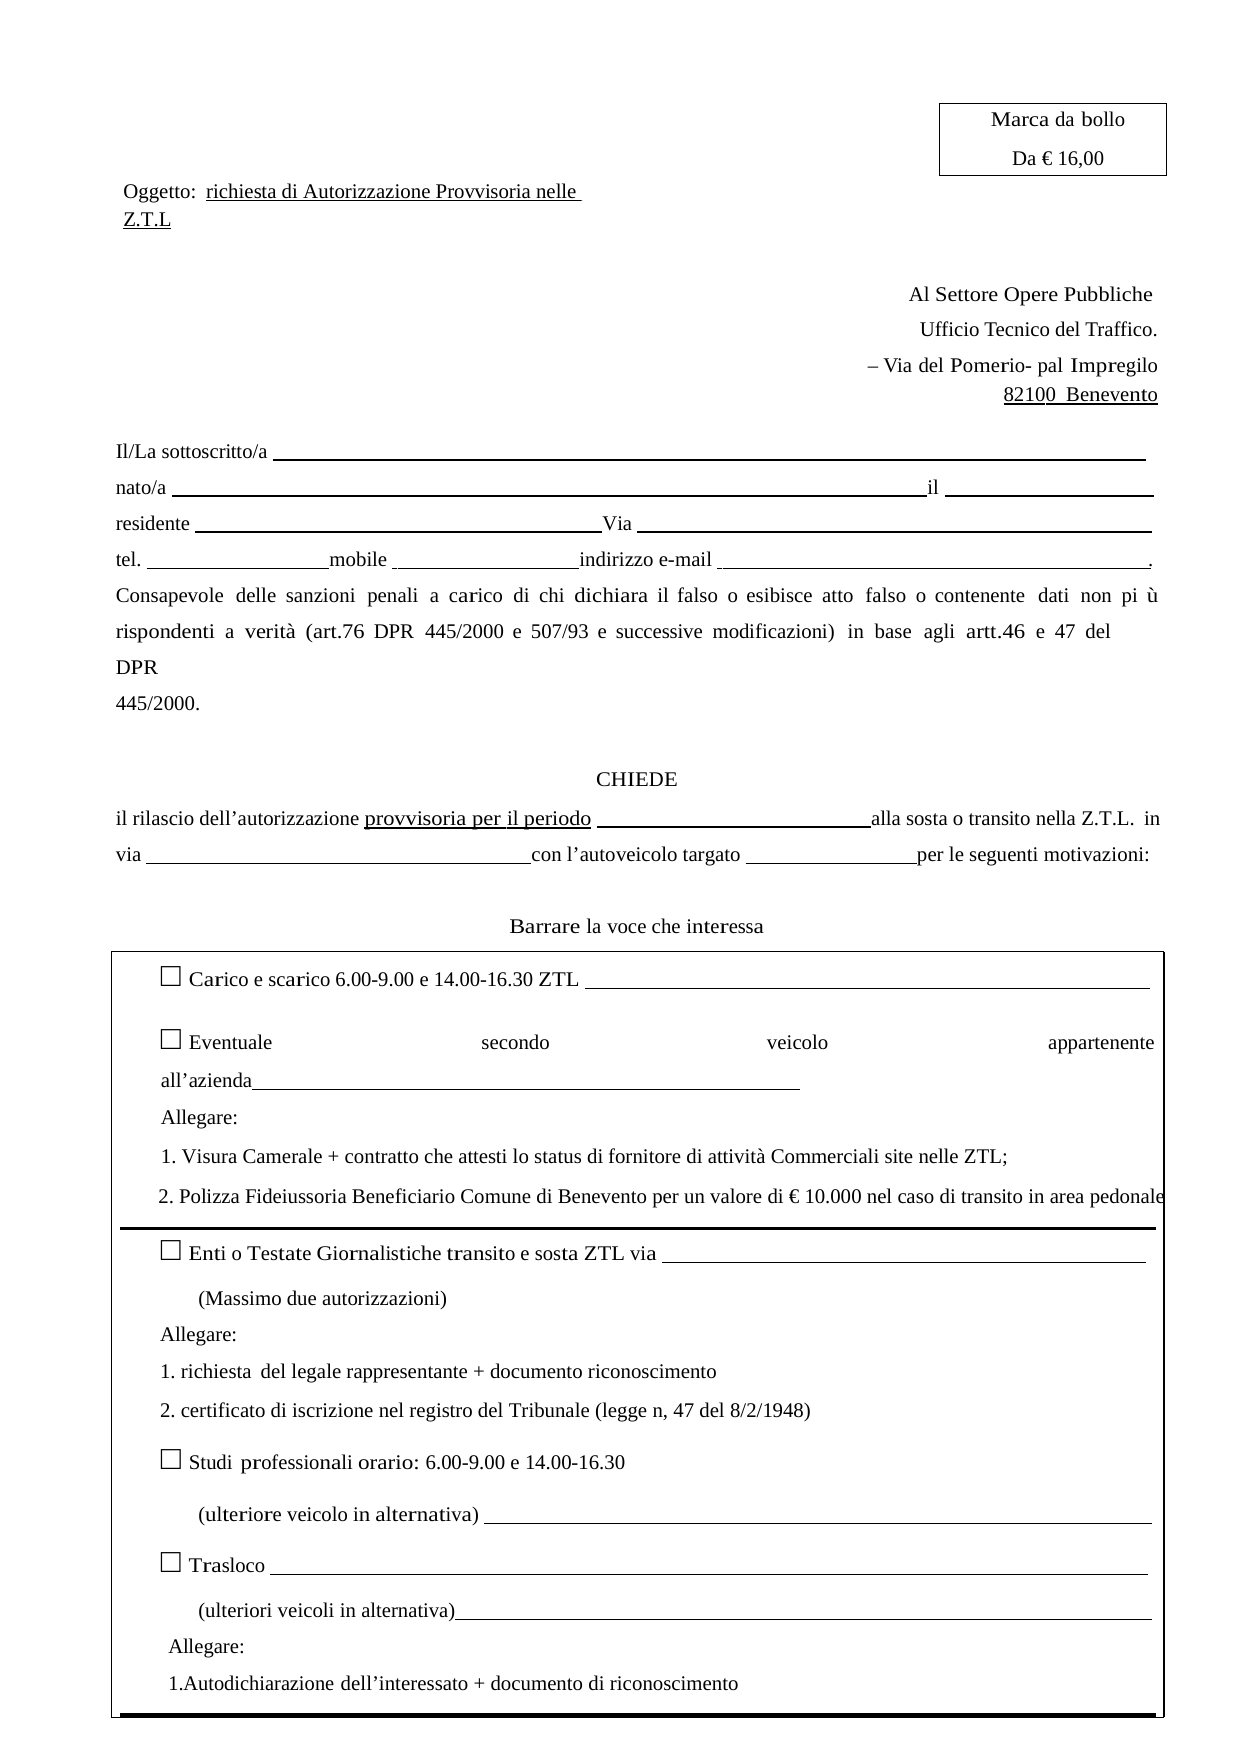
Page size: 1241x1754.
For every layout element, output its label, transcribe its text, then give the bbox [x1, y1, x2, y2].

text Da € 16,00 [1008, 146, 1108, 169]
text (Massimo due autorizzazioni) Allegare: [160, 1286, 447, 1346]
text Il/La sottoscritto/a nato/a il residente Via tel. mobile indirizzo e-mail . Consapevole delle sanzioni penali a carico di chi dichiara il falso o esibisce atto falso o contenente dati non pi ù rispondenti a verità (art.76 DPR 445/2000 e 507/93 e successive modificazioni) in base agli artt.46 e 47 del DPR [116, 438, 1162, 679]
text Al Settore Opere Pubbliche [104, 282, 1153, 306]
text Oggetto: richiesta di Autorizzazione Provvisoria nelle Z.T.L [123, 179, 621, 231]
text 1. Visura Camerale + contratto che attesti lo status di fornitore di attività Commerciali site nelle ZTL; [161, 1144, 1163, 1168]
text (ulteriori veicoli in alternativa) Allegare: [168, 1598, 1159, 1658]
text 2. certificato di iscrizione nel registro del Tribunale (legge n, 47 del 8/2/1948) [160, 1398, 1163, 1422]
text 82100 Benevento [104, 382, 1158, 405]
text 1. richiesta del legale rappresentante + documento riconoscimento [160, 1358, 1163, 1383]
text il rilascio dell’autorizzazione provvisoria per il periodo alla sosta o transito nella Z.T.L. in via con l’autoveicolo targato per le seguenti motivazioni: [116, 806, 1162, 866]
text 445/2000. [116, 691, 1169, 715]
text – Via del Pomerio- pal Impregilo [793, 353, 1158, 377]
text 2. Polizza Fideiussoria Beneficiario Comune di Benevento per un valore di € 10.000 nel caso di transito in area pedonale [158, 1184, 1163, 1208]
text □ Studi professionali orario: 6.00-9.00 e 14.00-16.30 [161, 1438, 1163, 1477]
text □ Eventuale secondo veicolo appartenente all’azienda [161, 1018, 1160, 1092]
text □ Enti o Testate Giornalistiche transito e sosta ZTL via [161, 1229, 1163, 1267]
text Barrare la voce che interessa [506, 914, 767, 938]
text Allegare: [161, 1105, 1163, 1129]
text Ufficio Tecnico del Traffico. [793, 316, 1158, 341]
text 1.Autodichiarazione dell’interessato + documento di riconoscimento [168, 1671, 1163, 1694]
text □ Carico e scarico 6.00-9.00 e 14.00-16.30 ZTL [161, 955, 1163, 993]
text Marca da bollo [987, 107, 1128, 131]
text □ Trasloco [161, 1541, 1163, 1579]
text (ulteriore veicolo in alternativa) [198, 1502, 1163, 1526]
text CHIEDE [591, 767, 683, 791]
